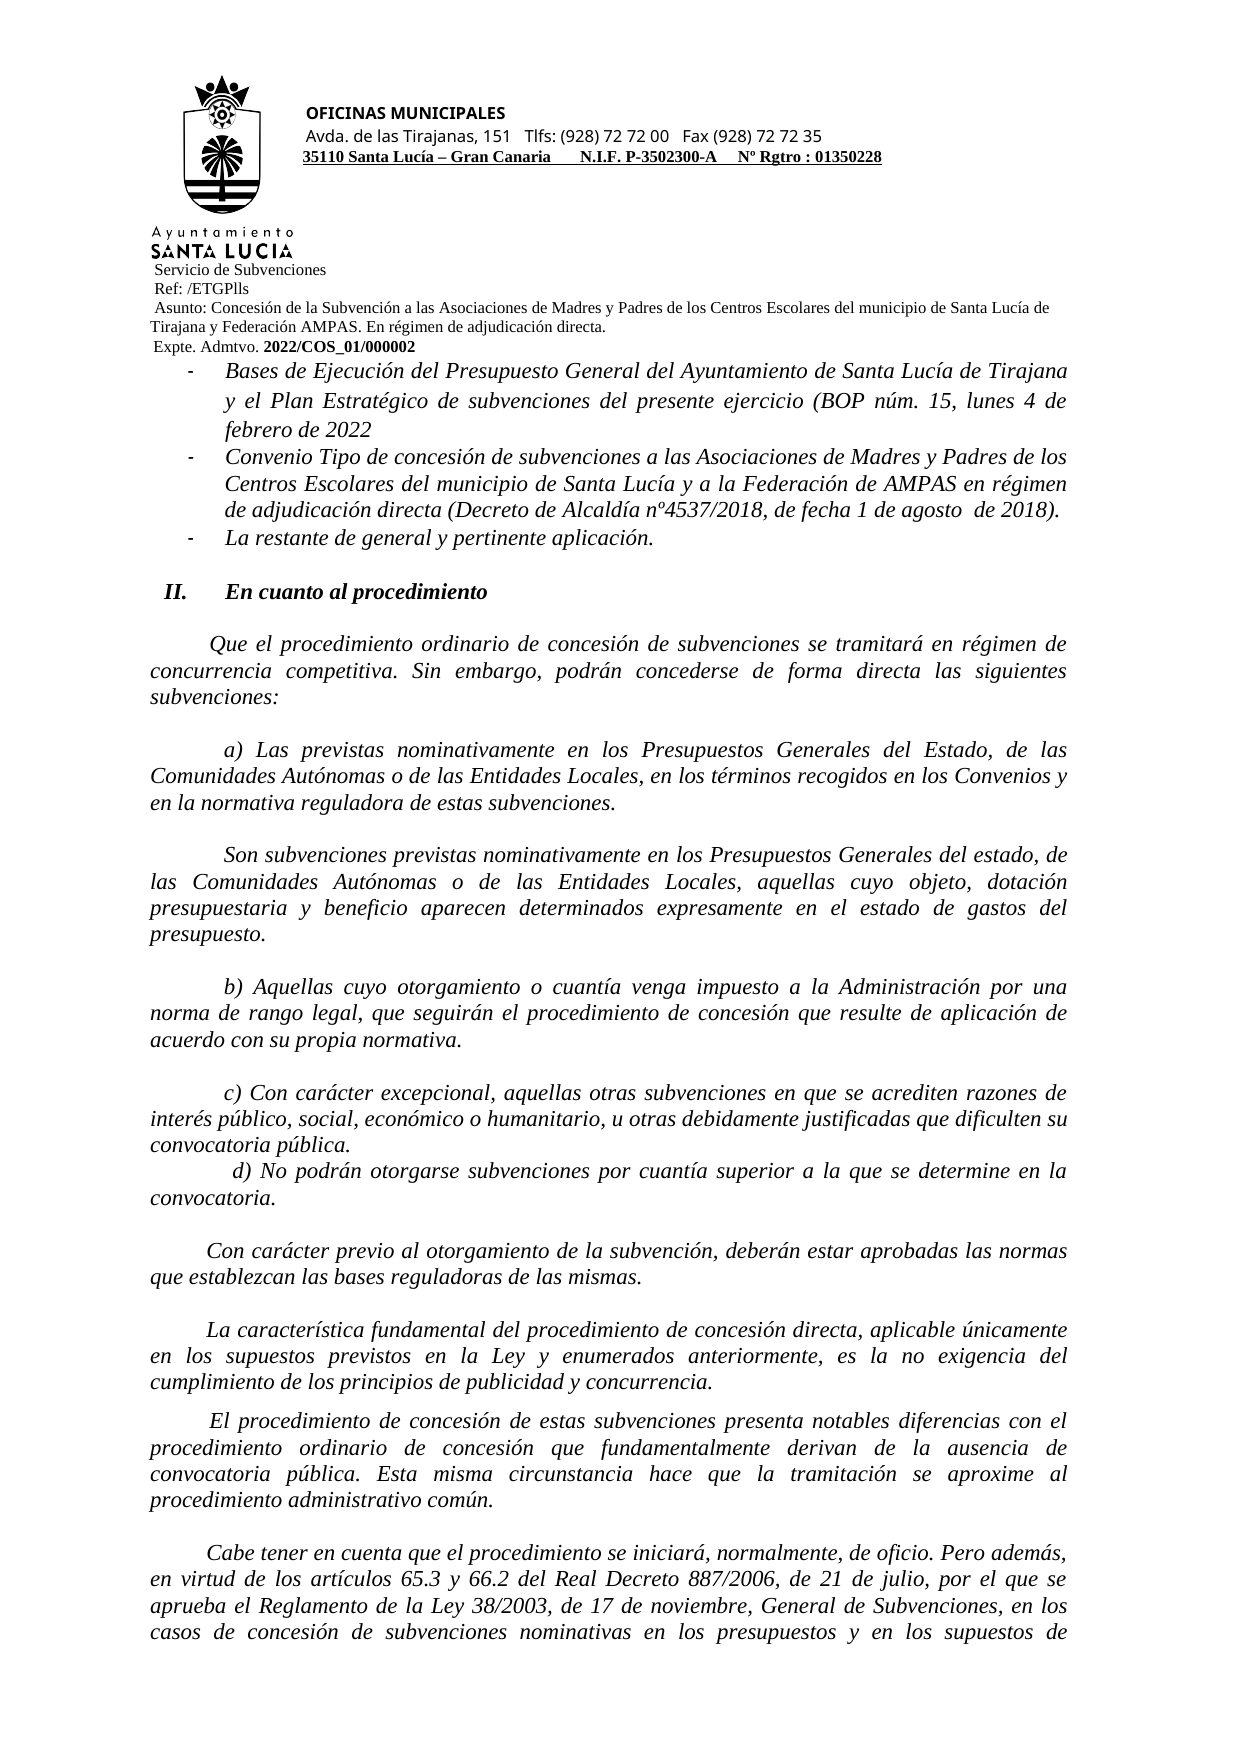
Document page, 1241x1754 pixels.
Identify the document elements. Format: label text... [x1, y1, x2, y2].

list En cuanto al procedimiento [187, 578, 1069, 604]
text Cabe tener en cuenta que el procedimiento se iniciará, normalmente, de oficio. Pero además, en virtud de los artículos 65.3 y 66.2 del Real Decreto 887/2006, de 21 de julio, por el que se aprueba el Reglamento de la Ley 38/2003, de 17 de noviembre, General de Subvenciones, en los casos de concesión de subvenciones nominativas en los presupuestos y en los supuestos de [150, 1539, 1069, 1644]
text Que el procedimiento ordinario de concesión de subvenciones se tramitará en régimen de concurrencia competitiva. Sin embargo, podrán concederse de forma directa las siguientes subvenciones: [150, 631, 1069, 709]
text El procedimiento de concesión de estas subvenciones presenta notables diferencias con el procedimiento ordinario de concesión que fundamentalmente derivan de la ausencia de convocatoria pública. Esta misma circunstancia hace que la tramitación se aproxime al procedimiento administrativo común. [150, 1407, 1069, 1513]
text d) No podrán otorgarse subvenciones por cuantía superior a la que se determine en la convocatoria. [150, 1158, 1069, 1210]
text c) Con carácter excepcional, aquellas otras subvenciones en que se acrediten razones de interés público, social, económico o humanitario, u otras debidamente justificadas que dificulten su convocatoria pública. [150, 1078, 1069, 1158]
list Bases de Ejecución del Presupuesto General del Ayuntamiento de Santa Lucía de Tirajana y el Plan Estratégico de subvenciones del presente ejercicio (BOP núm. 15, lunes 4 de febrero de 2022 [187, 356, 1069, 443]
text a) Las previstas nominativamente en los Presupuestos Generales del Estado, de las Comunidades Autónomas o de las Entidades Locales, en los términos recogidos en los Convenios y en la normativa reguladora de estas subvenciones. [150, 736, 1069, 815]
text Con carácter previo al otorgamiento de la subvención, deberán estar aprobadas las normas que establezcan las bases reguladoras de las mismas. [150, 1237, 1069, 1289]
list La restante de general y pertinente aplicación. [187, 522, 1069, 551]
text b) Aquellas cuyo otorgamiento o cuantía venga impuesto a la Administración por una norma de rango legal, que seguirán el procedimiento de concesión que resulte de aplicación de acuerdo con su propia normativa. [150, 973, 1069, 1052]
text La característica fundamental del procedimiento de concesión directa, aplicable únicamente en los supuestos previstos en la Ley y enumerados anteriormente, es la no exigencia del cumplimiento de los principios de publicidad y concurrencia. [150, 1316, 1069, 1395]
list Convenio Tipo de concesión de subvenciones a las Asociaciones de Madres y Padres de los Centros Escolares del municipio de Santa Lucía y a la Federación de AMPAS en régimen de adjudicación directa (Decreto de Alcaldía nº4537/2018, de fecha 1 de agosto de 2018). [187, 443, 1069, 522]
text Son subvenciones previstas nominativamente en los Presupuestos Generales del estado, de las Comunidades Autónomas o de las Entidades Locales, aquellas cuyo objeto, dotación presupuestaria y beneficio aparecen determinados expresamente en el estado de gastos del presupuesto. [150, 841, 1069, 947]
